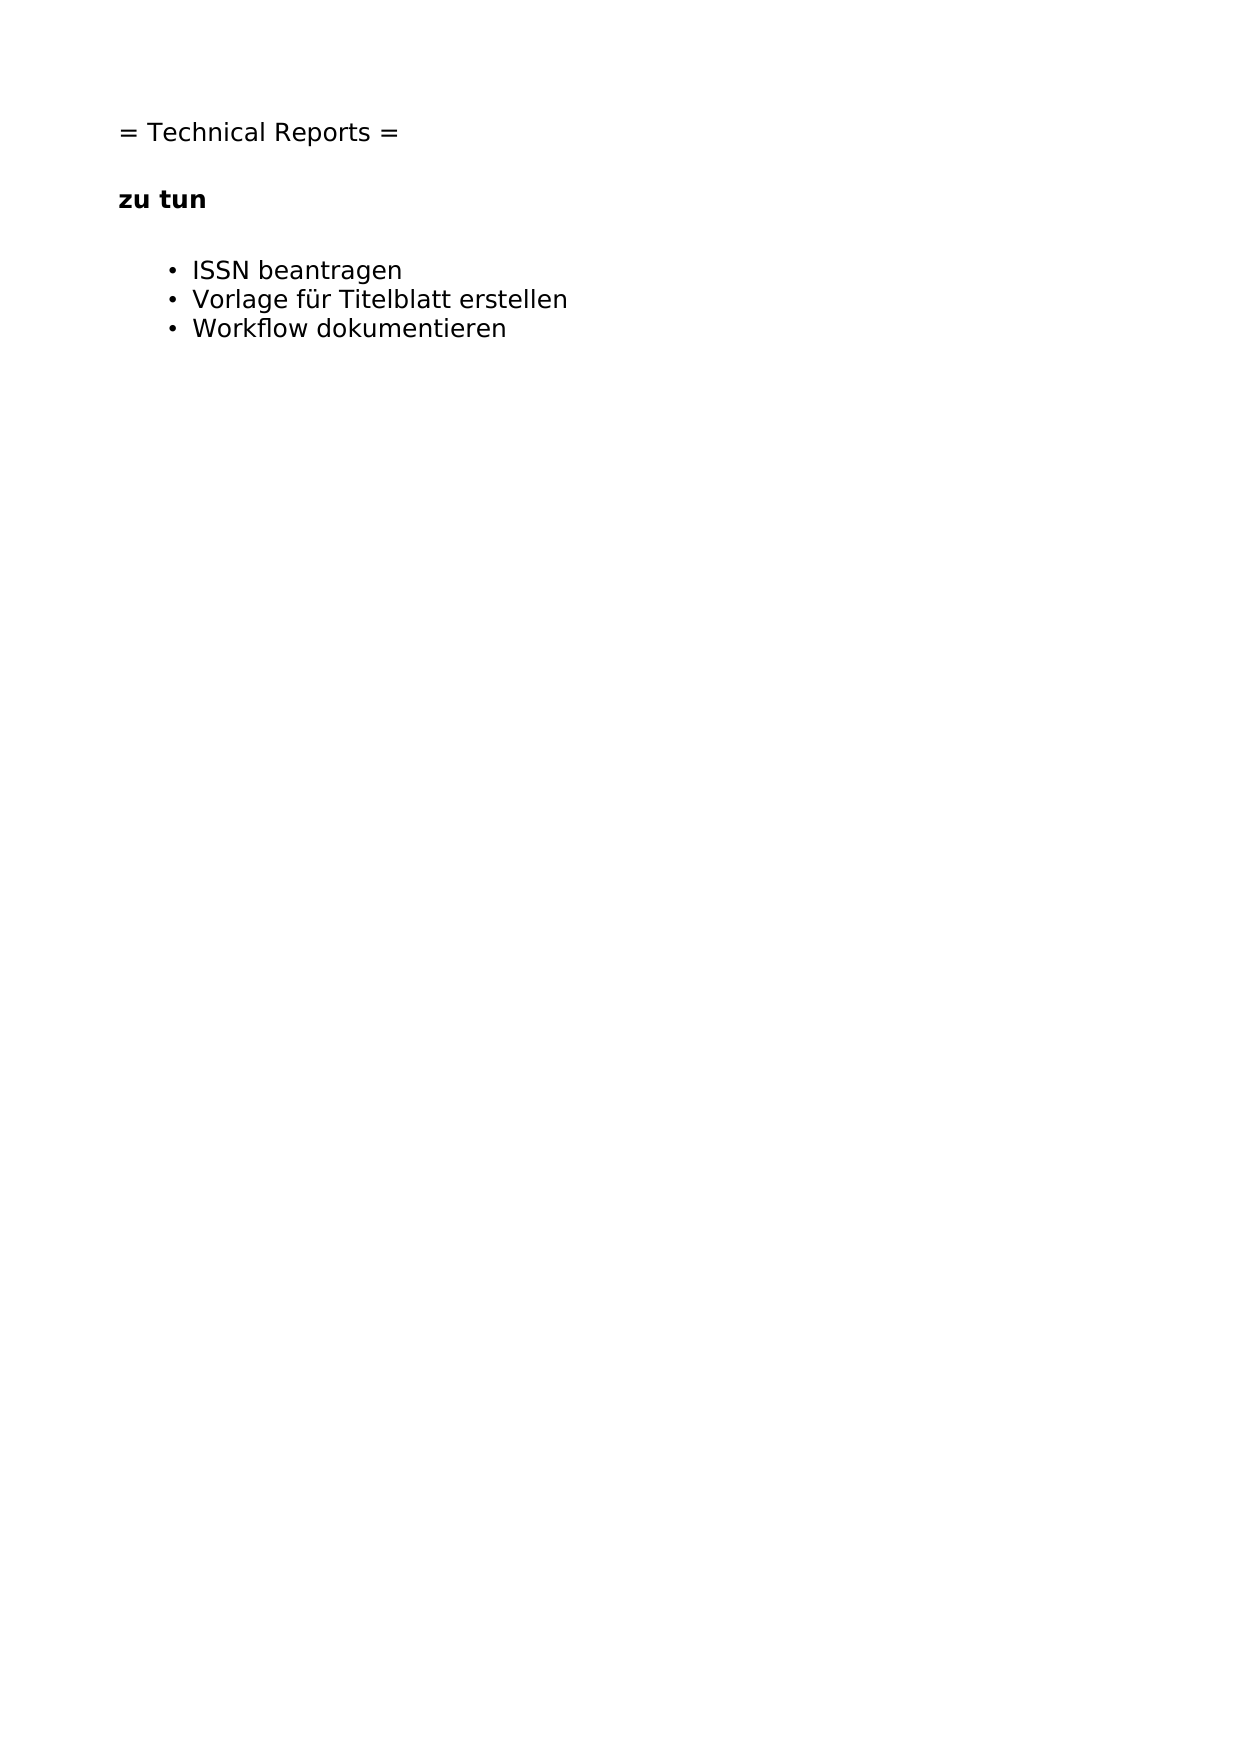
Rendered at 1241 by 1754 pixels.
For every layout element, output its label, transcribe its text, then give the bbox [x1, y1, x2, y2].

list ISSN beantragen [177, 256, 1122, 285]
subtitle zu tun [118, 185, 1122, 214]
list Vorlage für Titelblatt erstellen [177, 285, 1122, 314]
text = Technical Reports = [118, 118, 1122, 147]
list Workflow dokumentieren [177, 314, 1122, 343]
